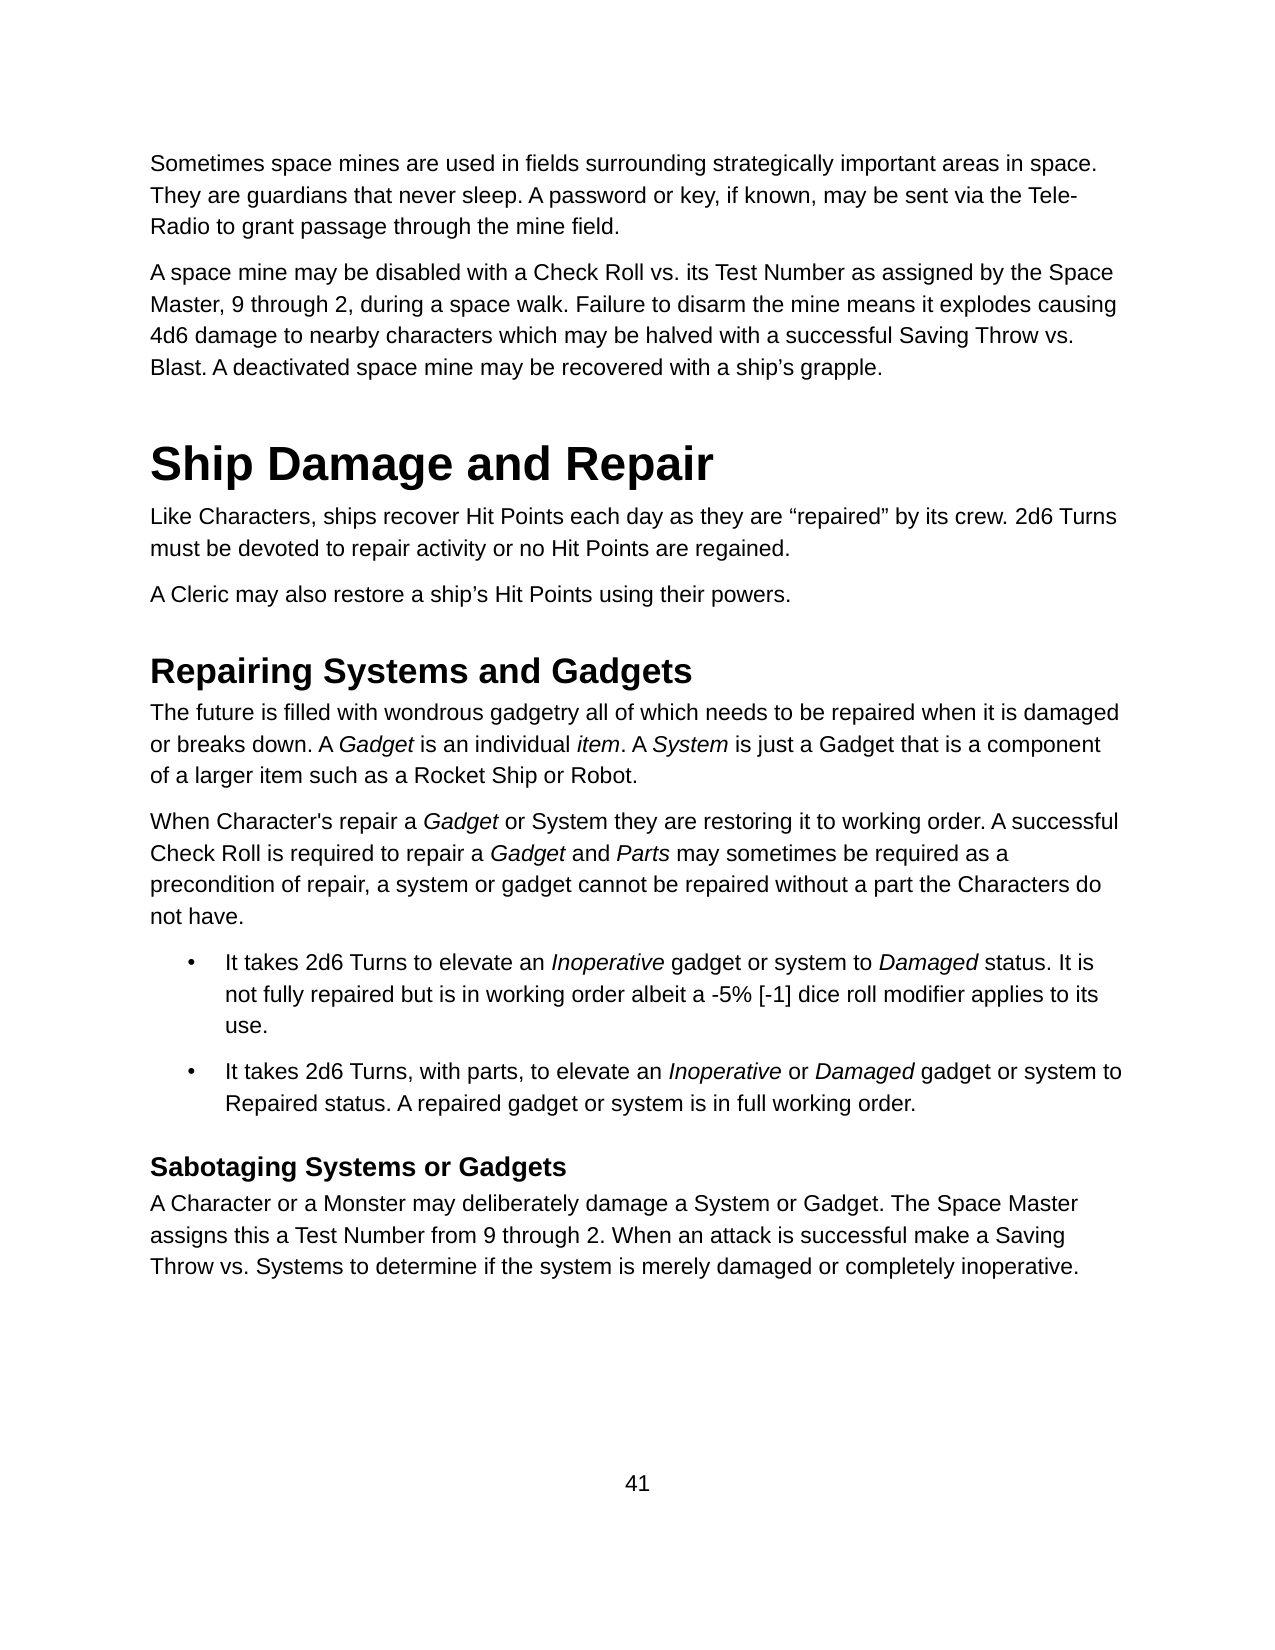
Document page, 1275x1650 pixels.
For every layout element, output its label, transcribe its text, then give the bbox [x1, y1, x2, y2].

text Sometimes space mines are used in fields surrounding strategically important areas in space. They are guardians that never sleep. A password or key, if known, may be sent via the Tele-Radio to grant passage through the mine field. [150, 150, 1125, 239]
list It takes 2d6 Turns, with parts, to elevate an Inoperative or Damaged gadget or system to Repaired status. A repaired gadget or system is in full working order. [187, 1058, 1125, 1116]
subtitle Sabotaging Systems or Gadgets [150, 1151, 1125, 1182]
text A space mine may be disabled with a Check Roll vs. its Test Number as assigned by the Space Master, 9 through 2, during a space walk. Failure to disarm the mine means it explodes causing 4d6 damage to nearby characters which may be halved with a successful Saving Throw vs. Blast. A deactivated space mine may be recovered with a ship’s grapple. [150, 259, 1125, 380]
text When Character's repair a Gadget or System they are restoring it to working order. A successful Check Roll is required to repair a Gadget and Parts may sometimes be required as a precondition of repair, a system or gadget cannot be repaired without a part the Characters do not have. [150, 808, 1125, 929]
text Like Characters, ships recover Hit Points each day as they are “repaired” by its crew. 2d6 Turns must be devoted to repair activity or no Hit Points are regained. [150, 503, 1125, 561]
text A Cleric may also restore a ship’s Hit Points using their powers. [150, 581, 1125, 607]
list It takes 2d6 Turns to elevate an Inoperative gadget or system to Damaged status. It is not fully repaired but is in working order albeit a -5% [-1] dice roll modifier applies to its use. [187, 949, 1125, 1038]
subtitle Repairing Systems and Gadgets [150, 650, 1125, 691]
text The future is filled with wondrous gadgetry all of which needs to be repaired when it is damaged or breaks down. A Gadget is an individual item. A System is just a Gadget that is a component of a larger item such as a Rocket Ship or Robot. [150, 699, 1125, 788]
text A Character or a Monster may deliberately damage a System or Gadget. The Space Master assigns this a Test Number from 9 through 2. When an attack is successful make a Saving Throw vs. Systems to determine if the system is merely damaged or completely inoperative. [150, 1190, 1125, 1280]
subtitle Ship Damage and Repair [150, 436, 1125, 491]
